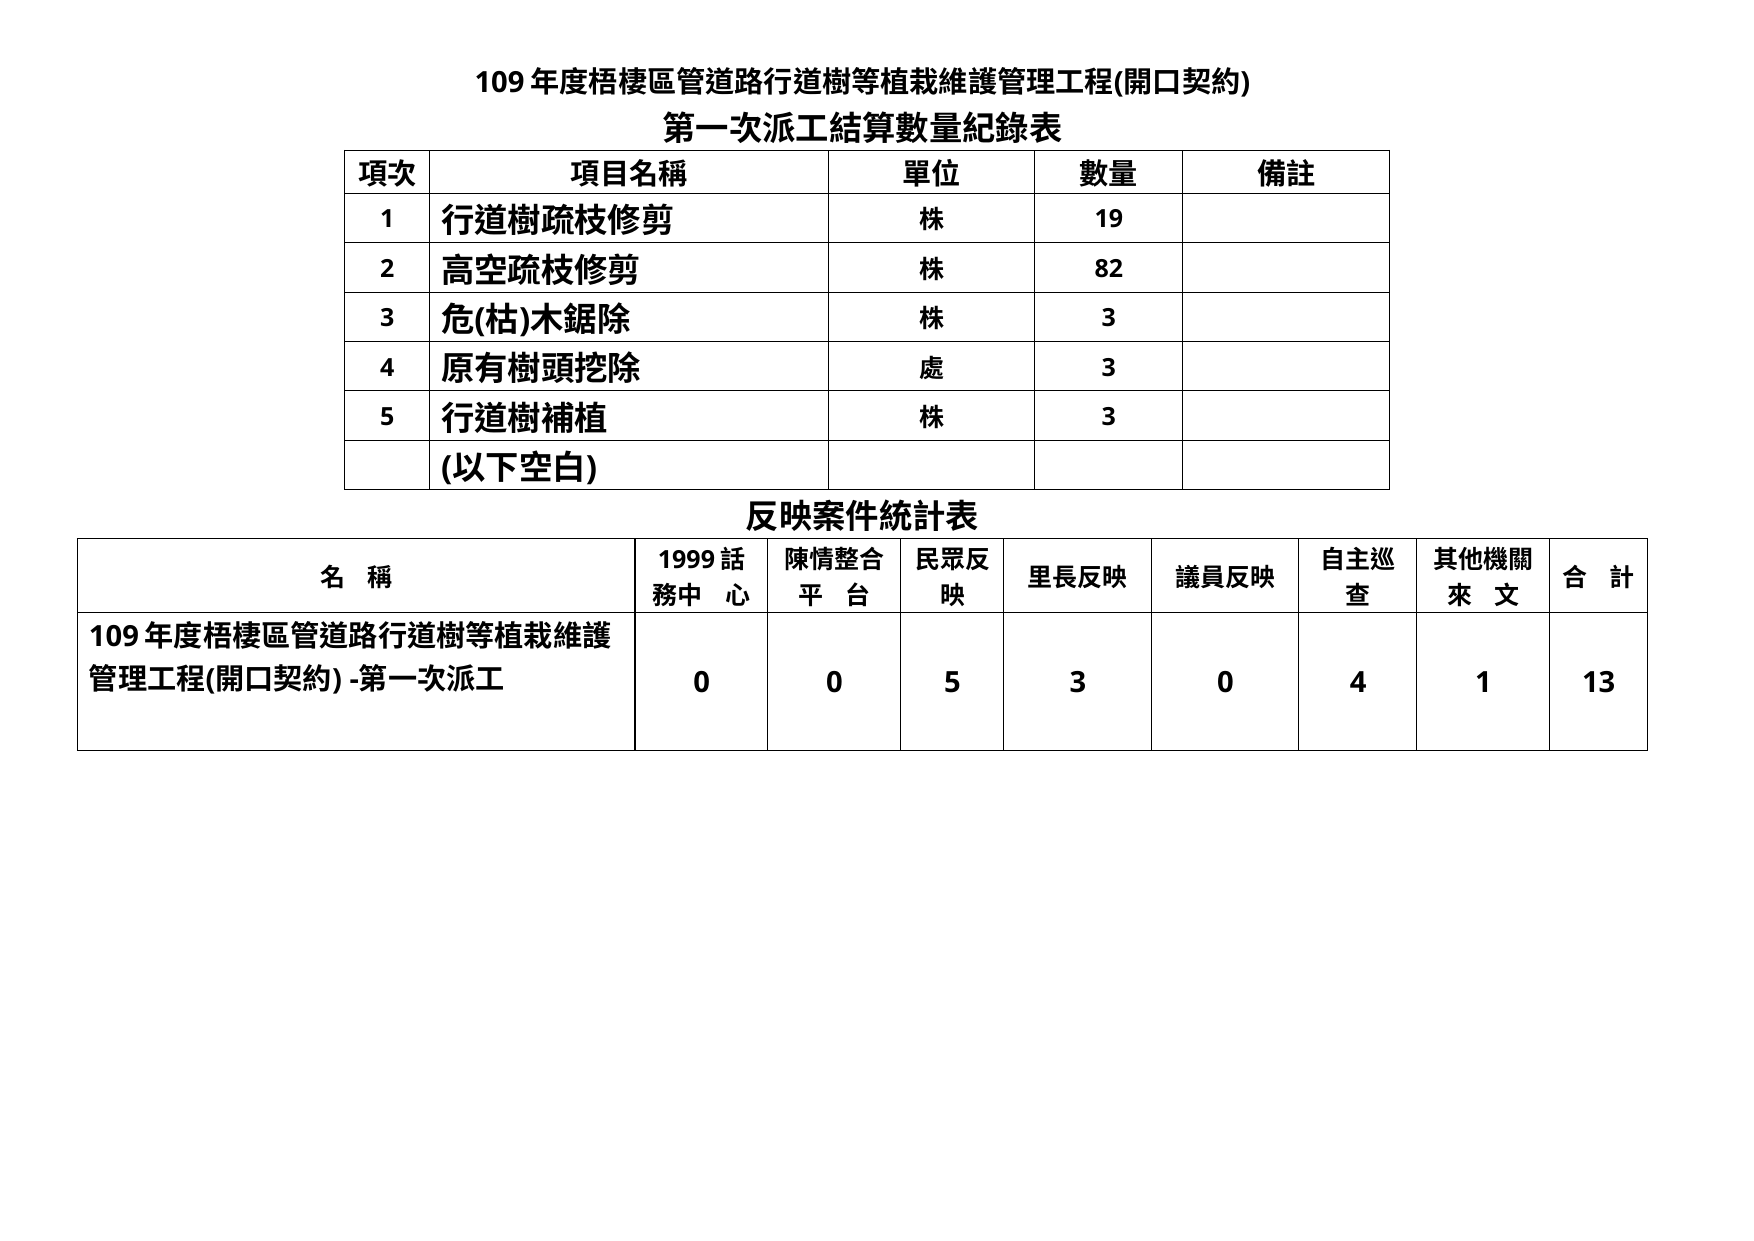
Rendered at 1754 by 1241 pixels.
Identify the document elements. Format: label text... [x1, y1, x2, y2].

table_cell 行道樹補植 [430, 391, 828, 439]
table_cell 高空疏枝修剪 [430, 243, 828, 292]
table_cell 5 [901, 613, 1003, 750]
table_header 1999話務中 心 [636, 539, 767, 612]
table_cell [1183, 391, 1389, 439]
table_cell [1183, 243, 1389, 292]
table_cell 0 [768, 613, 900, 750]
table_cell 3 [345, 293, 429, 341]
table_cell [1183, 293, 1389, 341]
table_header 其他機關來 文 [1417, 539, 1549, 612]
table_cell 3 [1035, 293, 1182, 341]
table_cell 3 [1004, 613, 1151, 750]
table_cell [829, 441, 1034, 489]
text 反映案件統計表 [89, 490, 1636, 538]
table_cell 109年度梧棲區管道路行道樹等植栽維護管理工程(開口契約) -第一次派工 [78, 613, 634, 750]
table_cell 1 [1417, 613, 1549, 750]
table_header 項目名稱 [430, 151, 828, 193]
table_header 備註 [1183, 151, 1389, 193]
text 第一次派工結算數量紀錄表 [89, 101, 1636, 150]
table_header 合 計 [1550, 539, 1647, 612]
table_cell 行道樹疏枝修剪 [430, 194, 828, 242]
text 109年度梧棲區管道路行道樹等植栽維護管理工程(開口契約) [89, 59, 1636, 101]
table_header 項次 [345, 151, 429, 193]
table_cell 株 [829, 293, 1034, 341]
table_cell 13 [1550, 613, 1647, 750]
table_cell 3 [1035, 342, 1182, 390]
table_cell [345, 441, 429, 489]
table_cell 危(枯)木鋸除 [430, 293, 828, 341]
table_cell 原有樹頭挖除 [430, 342, 828, 390]
table_cell 3 [1035, 391, 1182, 439]
table_cell (以下空白) [430, 441, 828, 489]
table_cell [1183, 194, 1389, 242]
table_header 里長反映 [1004, 539, 1151, 612]
table_header 陳情整合平 台 [768, 539, 900, 612]
table_cell 0 [1152, 613, 1298, 750]
table_header 自主巡查 [1299, 539, 1416, 612]
table_cell 處 [829, 342, 1034, 390]
table_cell 4 [345, 342, 429, 390]
table_cell 2 [345, 243, 429, 292]
table_header 單位 [829, 151, 1034, 193]
table_cell 19 [1035, 194, 1182, 242]
table_cell 株 [829, 391, 1034, 439]
table_cell 0 [636, 613, 767, 750]
table_cell [1183, 441, 1389, 489]
table_cell 82 [1035, 243, 1182, 292]
table_cell 5 [345, 391, 429, 439]
table_header 民眾反映 [901, 539, 1003, 612]
table_cell 株 [829, 243, 1034, 292]
table_header 議員反映 [1152, 539, 1298, 612]
table_header 數量 [1035, 151, 1182, 193]
table_header 名 稱 [78, 539, 634, 612]
table_cell 1 [345, 194, 429, 242]
table_cell 4 [1299, 613, 1416, 750]
table_cell 株 [829, 194, 1034, 242]
table_cell [1183, 342, 1389, 390]
table_cell [1035, 441, 1182, 489]
